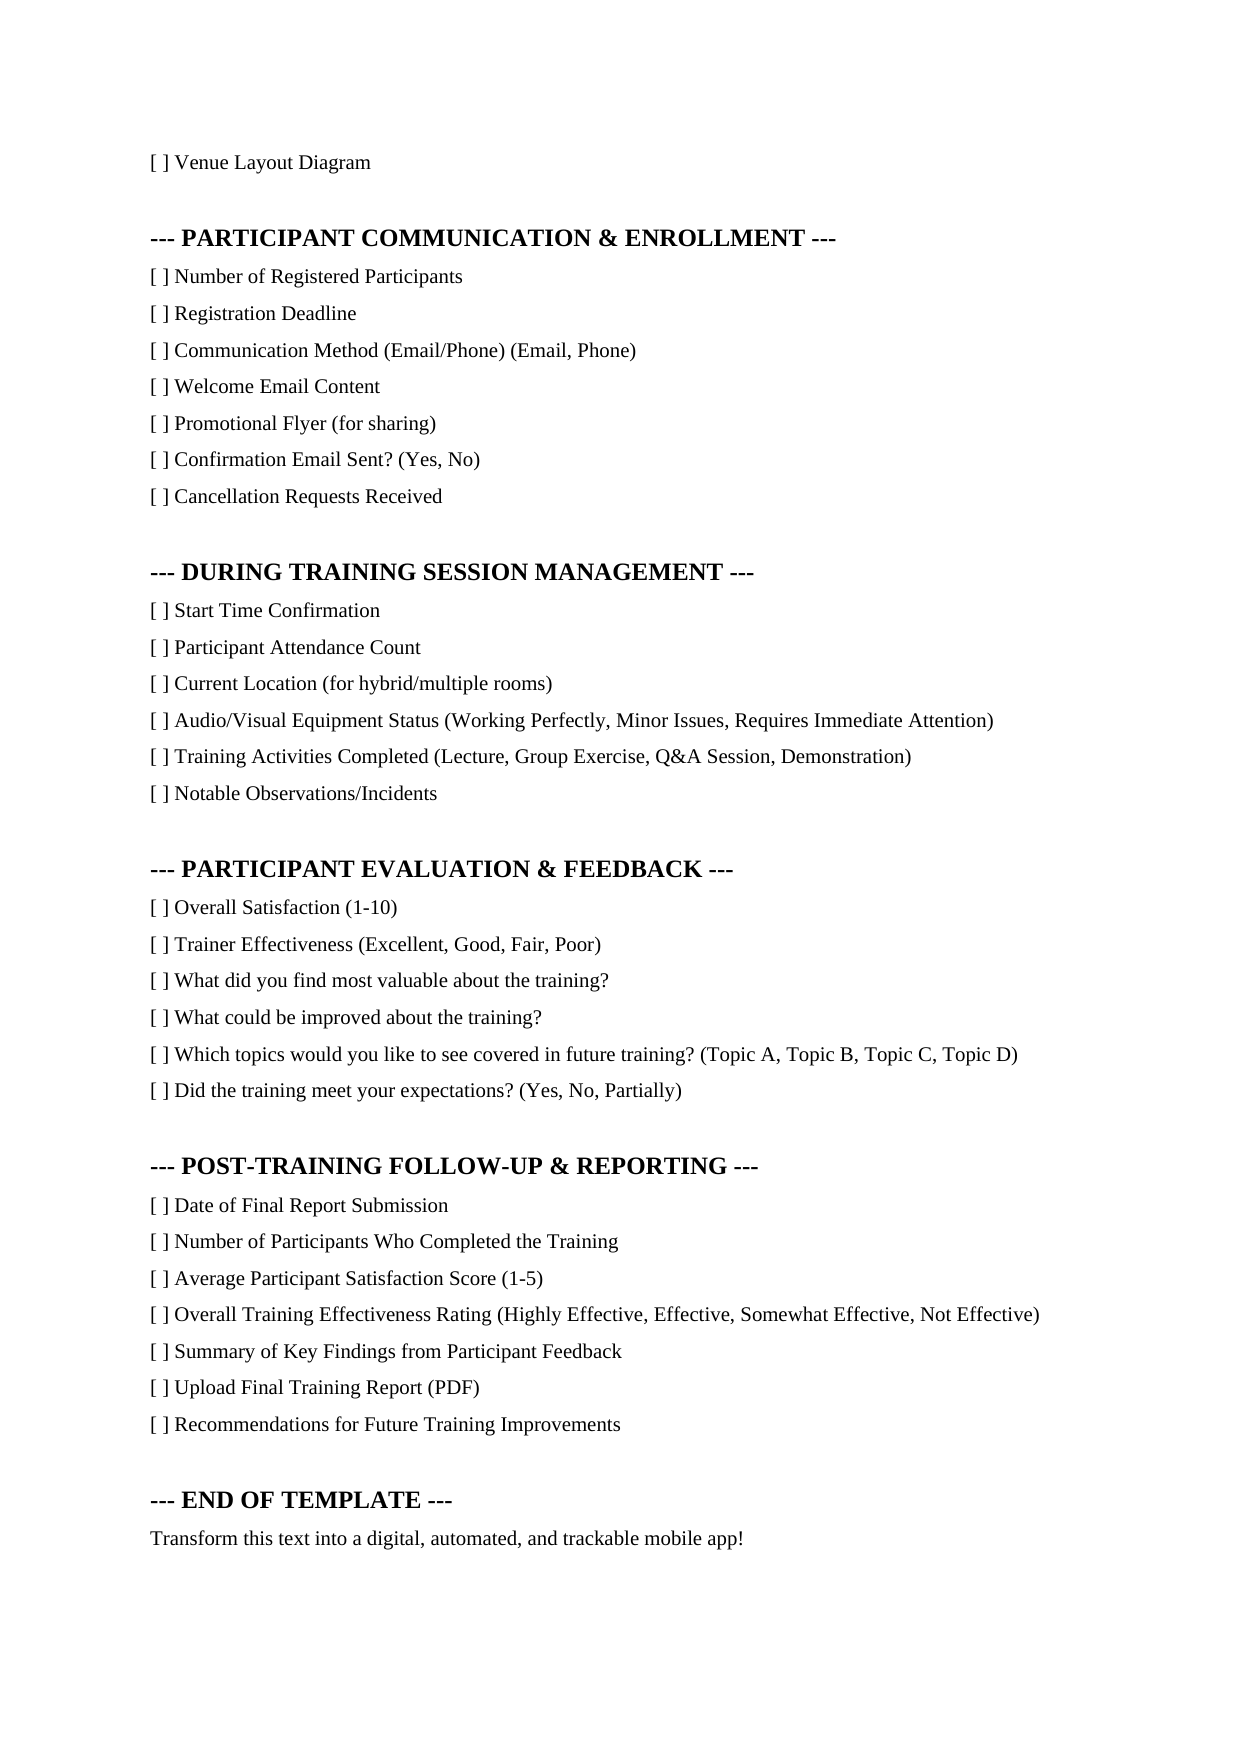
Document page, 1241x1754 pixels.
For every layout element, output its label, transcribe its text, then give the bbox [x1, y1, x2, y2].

text [ ] Welcome Email Content [150, 374, 1090, 398]
text [ ] Overall Training Effectiveness Rating (Highly Effective, Effective, Somewhat Effective, Not Effective) [150, 1302, 1090, 1326]
text [ ] Registration Deadline [150, 301, 1090, 325]
text --- END OF TEMPLATE --- [150, 1485, 1090, 1514]
text --- POST-TRAINING FOLLOW-UP & REPORTING --- [150, 1151, 1090, 1180]
text [ ] Cancellation Requests Received [150, 484, 1090, 508]
text [ ] Current Location (for hybrid/multiple rooms) [150, 671, 1090, 695]
text [ ] Recommendations for Future Training Improvements [150, 1412, 1090, 1436]
text [ ] Number of Registered Participants [150, 264, 1090, 288]
text [ ] Venue Layout Diagram [150, 150, 1090, 174]
text [ ] Average Participant Satisfaction Score (1-5) [150, 1266, 1090, 1290]
text [ ] Upload Final Training Report (PDF) [150, 1375, 1090, 1399]
text [ ] Did the training meet your expectations? (Yes, No, Partially) [150, 1078, 1090, 1102]
text [ ] Which topics would you like to see covered in future training? (Topic A, Topic B, Topic C, Topic D) [150, 1042, 1090, 1066]
text [ ] Confirmation Email Sent? (Yes, No) [150, 447, 1090, 471]
text Transform this text into a digital, automated, and trackable mobile app! [150, 1526, 1090, 1550]
text --- DURING TRAINING SESSION MANAGEMENT --- [150, 557, 1090, 586]
text --- PARTICIPANT EVALUATION & FEEDBACK --- [150, 854, 1090, 883]
text [ ] Trainer Effectiveness (Excellent, Good, Fair, Poor) [150, 932, 1090, 956]
text [ ] What could be improved about the training? [150, 1005, 1090, 1029]
text [ ] Start Time Confirmation [150, 598, 1090, 622]
text --- PARTICIPANT COMMUNICATION & ENROLLMENT --- [150, 223, 1090, 252]
text [ ] Promotional Flyer (for sharing) [150, 411, 1090, 435]
text [ ] Summary of Key Findings from Participant Feedback [150, 1339, 1090, 1363]
text [ ] Number of Participants Who Completed the Training [150, 1229, 1090, 1253]
text [ ] Training Activities Completed (Lecture, Group Exercise, Q&A Session, Demonstration) [150, 744, 1090, 768]
text [ ] Overall Satisfaction (1-10) [150, 895, 1090, 919]
text [ ] Notable Observations/Incidents [150, 781, 1090, 805]
text [ ] Participant Attendance Count [150, 635, 1090, 659]
text [ ] What did you find most valuable about the training? [150, 968, 1090, 992]
text [ ] Audio/Visual Equipment Status (Working Perfectly, Minor Issues, Requires Immediate Attention) [150, 708, 1090, 732]
text [ ] Date of Final Report Submission [150, 1192, 1090, 1217]
text [ ] Communication Method (Email/Phone) (Email, Phone) [150, 337, 1090, 362]
